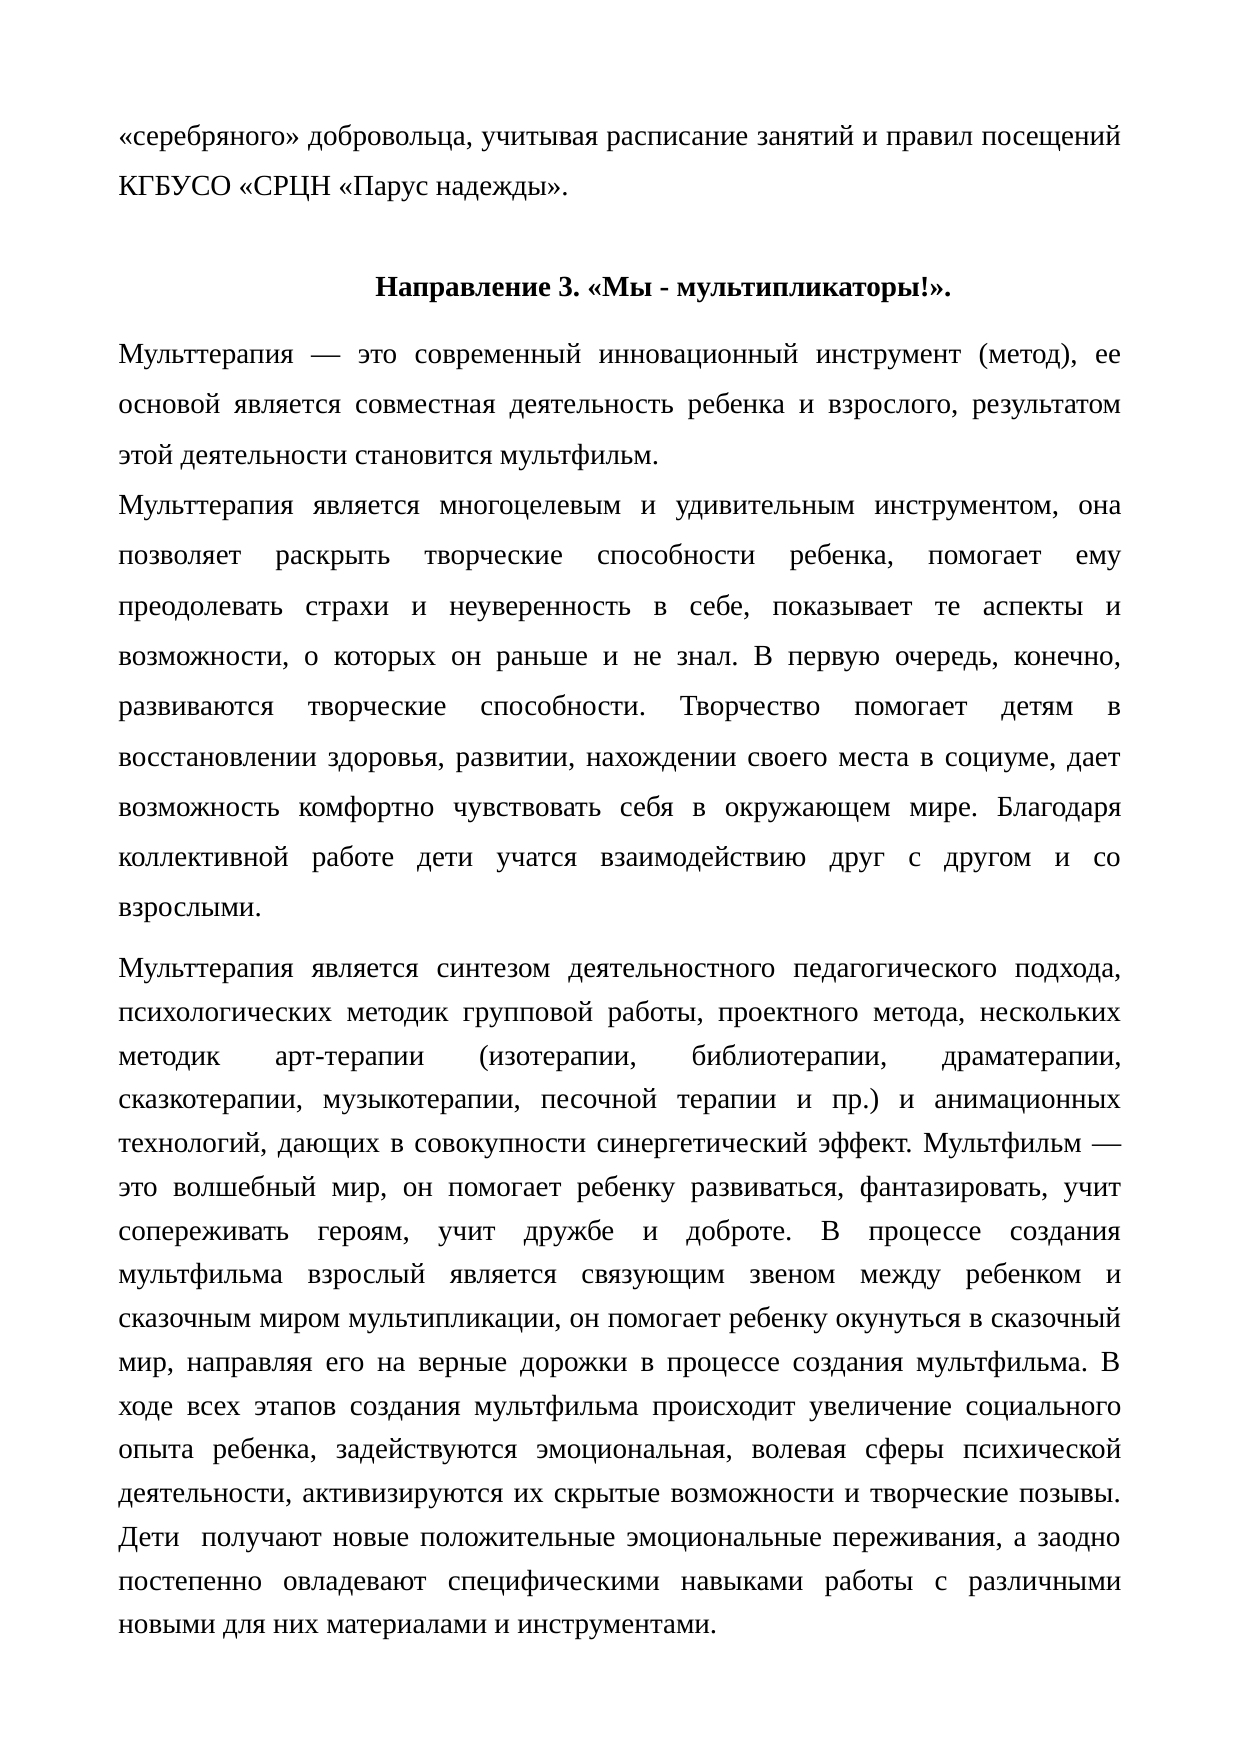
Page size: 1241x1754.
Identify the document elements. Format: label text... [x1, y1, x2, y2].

text Направление 3. «Мы - мультипликаторы!». [118, 269, 1122, 303]
text Мульттерапия — это современный инновационный инструмент (метод), ее основой является совместная деятельность ребенка и взрослого, результатом этой деятельности становится мультфильм. [118, 336, 1122, 470]
text Мульттерапия является многоцелевым и удивительным инструментом, она позволяет раскрыть творческие способности ребенка, помогает ему преодолевать страхи и неуверенность в себе, показывает те аспекты и возможности, о которых он раньше и не знал. В первую очередь, конечно, развиваются творческие способности. Творчество помогает детям в восстановлении здоровья, развитии, нахождении своего места в социуме, дает возможность комфортно чувствовать себя в окружающем мире. Благодаря коллективной работе дети учатся взаимодействию друг с другом и со взрослыми. [118, 487, 1122, 923]
text «серебряного» добровольца, учитывая расписание занятий и правил посещений КГБУСО «СРЦН «Парус надежды». [118, 118, 1122, 202]
text Мульттерапия является синтезом деятельностного педагогического подхода, психологических методик групповой работы, проектного метода, нескольких методик арт-терапии (изотерапии, библиотерапии, драматерапии, сказкотерапии, музыкотерапии, песочной терапии и пр.) и анимационных технологий, дающих в совокупности синергетический эффект. Мультфильм — это волшебный мир, он помогает ребенку развиваться, фантазировать, учит сопереживать героям, учит дружбе и доброте. В процессе создания мультфильма взрослый является связующим звеном между ребенком и сказочным миром мультипликации, он помогает ребенку окунуться в сказочный мир, направляя его на верные дорожки в процессе создания мультфильма. В ходе всех этапов создания мультфильма происходит увеличение социального опыта ребенка, задействуются эмоциональная, волевая сферы психической деятельности, активизируются их скрытые возможности и творческие позывы. Дети получают новые положительные эмоциональные переживания, а заодно постепенно овладевают специфическими навыками работы с различными новыми для них материалами и инструментами. [118, 940, 1122, 1640]
